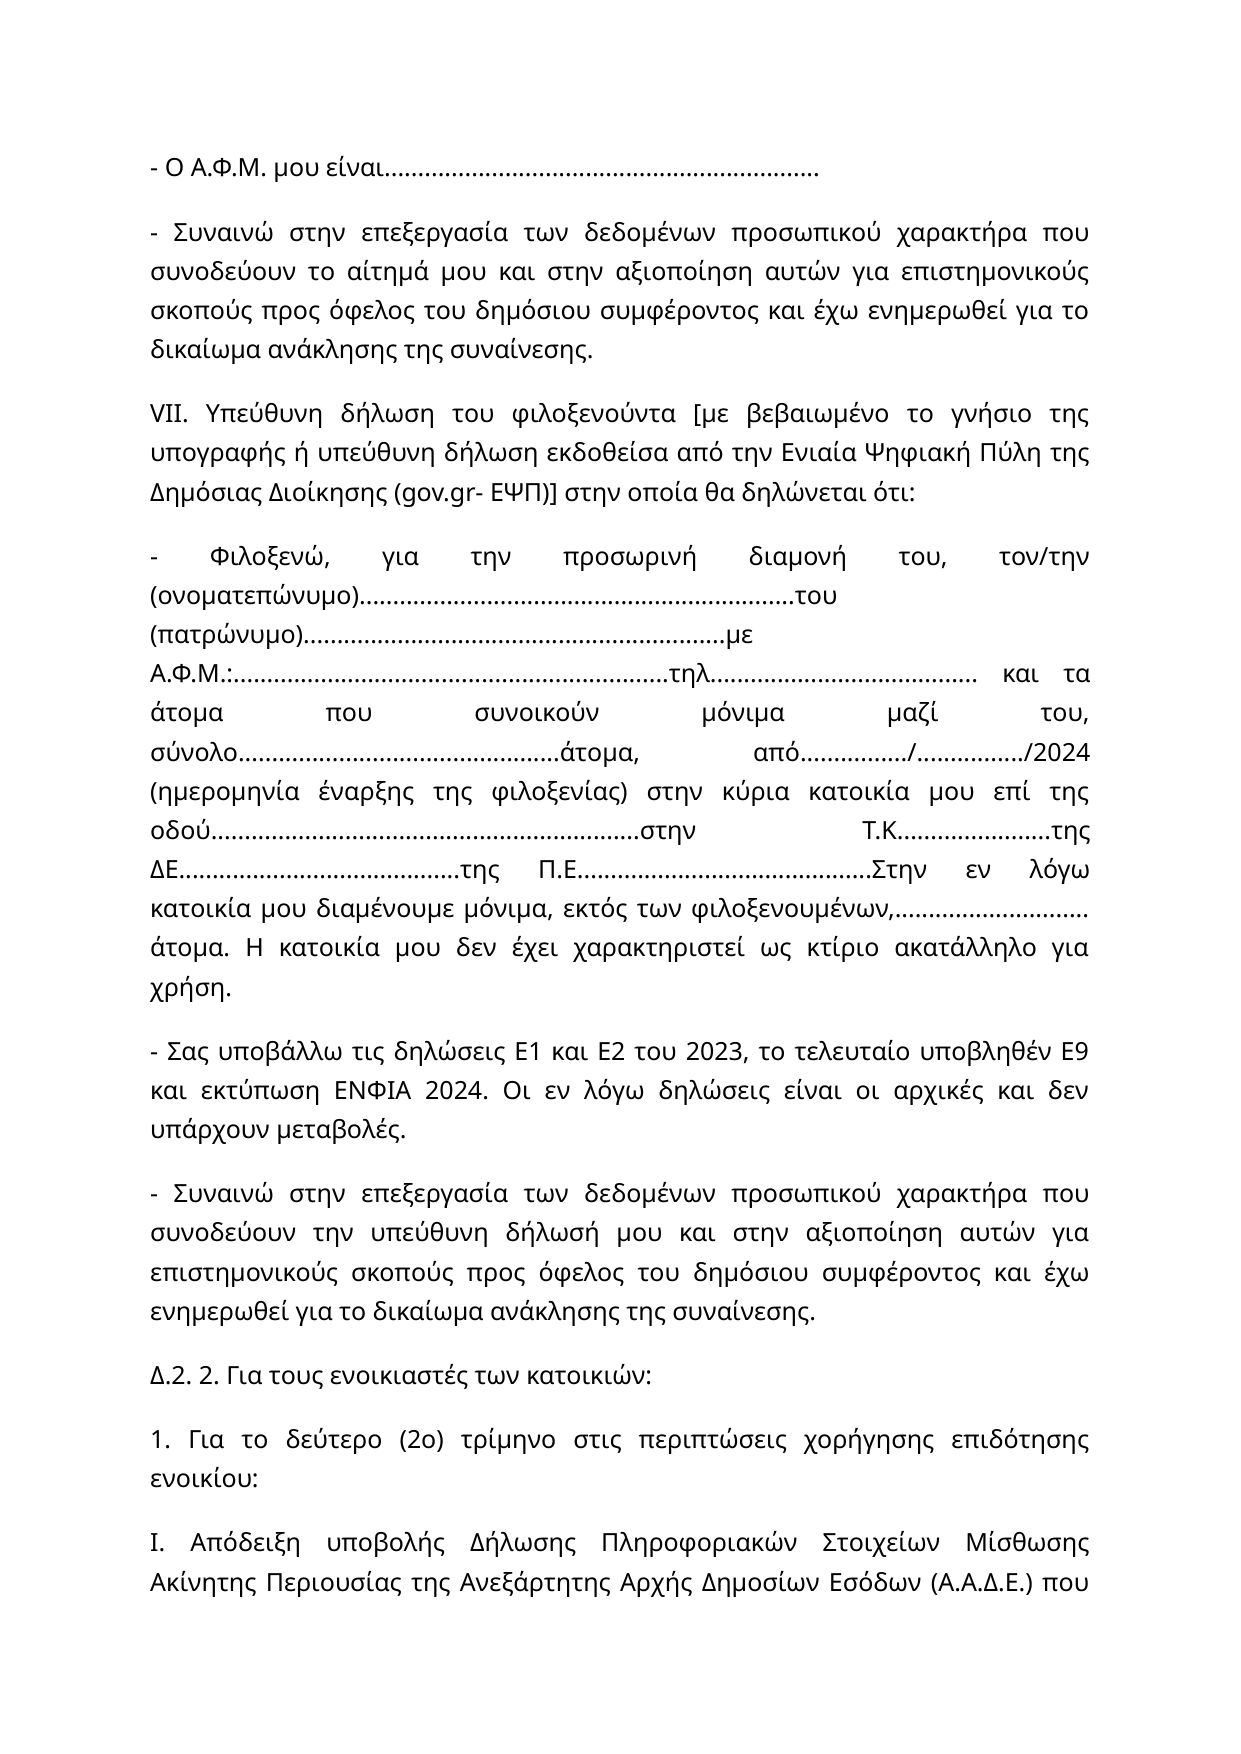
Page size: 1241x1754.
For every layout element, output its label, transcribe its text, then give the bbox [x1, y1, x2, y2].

text 1. Για το δεύτερο (2ο) τρίμηνο στις περιπτώσεις χορήγησης επιδότησης ενοικίου: [150, 1422, 1090, 1495]
text - Συναινώ στην επεξεργασία των δεδομένων προσωπικού χαρακτήρα που συνοδεύουν την υπεύθυνη δήλωσή μου και στην αξιοποίηση αυτών για επιστημονικούς σκοπούς προς όφελος του δημόσιου συμφέροντος και έχω ενημερωθεί για το δικαίωμα ανάκλησης της συναίνεσης. [150, 1176, 1090, 1327]
text I. Απόδειξη υποβολής Δήλωσης Πληροφοριακών Στοιχείων Μίσθωσης Ακίνητης Περιουσίας της Ανεξάρτητης Αρχής Δημοσίων Εσόδων (Α.Α.Δ.Ε.) που [150, 1525, 1090, 1598]
text - Φιλοξενώ, για την προσωρινή διαμονή του, τον/την (ονοματεπώνυμο).................................................................του (πατρώνυμο)...............................................................με Α.Φ.Μ.:.................................................................τηλ........................................ και τα άτομα που συνοικούν μόνιμα μαζί του, σύνολο................................................άτομα, από................/................/2024 (ημερομηνία έναρξης της φιλοξενίας) στην κύρια κατοικία μου επί της οδού................................................................στην Τ.Κ.......................της ΔΕ..........................................της Π.Ε............................................Στην εν λόγω κατοικία μου διαμένουμε μόνιμα, εκτός των φιλοξενουμένων,............................. άτομα. Η κατοικία μου δεν έχει χαρακτηριστεί ως κτίριο ακατάλληλο για χρήση. [150, 538, 1090, 1003]
text - Ο Α.Φ.Μ. μου είναι................................................................. [150, 150, 1090, 184]
text - Συναινώ στην επεξεργασία των δεδομένων προσωπικού χαρακτήρα που συνοδεύουν το αίτημά μου και στην αξιοποίηση αυτών για επιστημονικούς σκοπούς προς όφελος του δημόσιου συμφέροντος και έχω ενημερωθεί για το δικαίωμα ανάκλησης της συναίνεσης. [150, 214, 1090, 366]
text VII. Υπεύθυνη δήλωση του φιλοξενούντα [με βεβαιωμένο το γνήσιο της υπογραφής ή υπεύθυνη δήλωση εκδοθείσα από την Ενιαία Ψηφιακή Πύλη της Δημόσιας Διοίκησης (gov.gr- ΕΨΠ)] στην οποία θα δηλώνεται ότι: [150, 396, 1090, 508]
text - Σας υποβάλλω τις δηλώσεις Ε1 και Ε2 του 2023, το τελευταίο υποβληθέν Ε9 και εκτύπωση ΕΝΦΙΑ 2024. Οι εν λόγω δηλώσεις είναι οι αρχικές και δεν υπάρχουν μεταβολές. [150, 1033, 1090, 1146]
text Δ.2. 2. Για τους ενοικιαστές των κατοικιών: [150, 1357, 1090, 1392]
